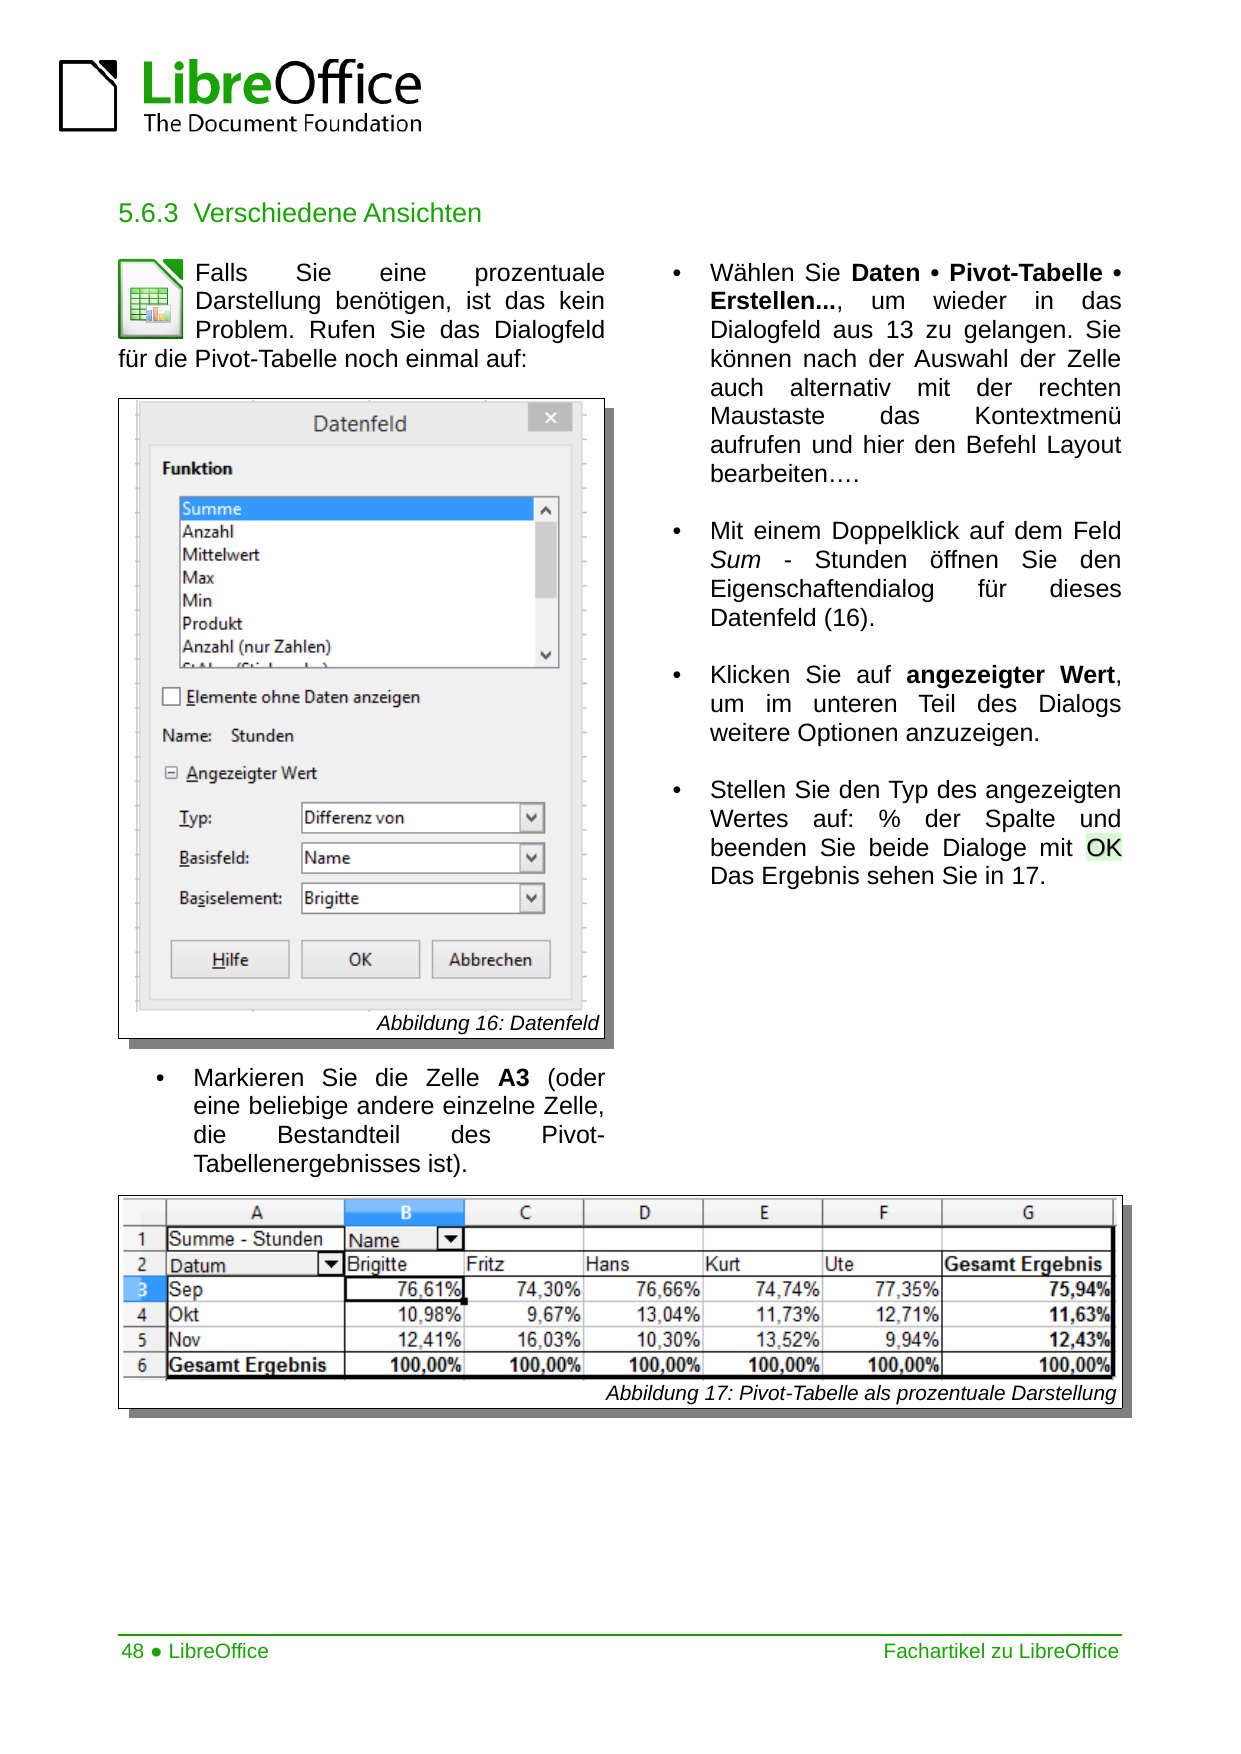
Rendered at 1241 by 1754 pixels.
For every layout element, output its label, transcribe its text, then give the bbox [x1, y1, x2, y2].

picture [123, 1197, 1117, 1381]
subtitle Verschiedene Ansichten [118, 170, 1122, 228]
list [119, 399, 604, 1038]
list Markieren Sie die Zelle A3 (oder eine beliebige andere einzelne Zelle, die Bestandteil des Pivot-Tabellenergebnisses ist). [156, 1049, 605, 1178]
picture [118, 259, 184, 339]
picture [135, 400, 587, 1012]
list Abbildung 17: Pivot-Tabelle als prozentuale Darstellung [121, 1198, 1119, 1404]
picture [56, 59, 422, 132]
list Mit einem Doppelklick auf dem Feld Sum - Stunden öffnen Sie den Eigenschaftendialog für dieses Datenfeld (Abbildung 16). [672, 512, 1122, 631]
list Stellen Sie den Typ des angezeigten Wertes auf: % der Spalte und beenden Sie beide Dialoge mit OK Das Ergebnis sehen Sie in Abbildung 17. [672, 771, 1122, 890]
list Klicken Sie auf angezeigter Wert, um im unteren Teil des Dialogs weitere Optionen anzuzeigen. [672, 656, 1122, 746]
list Wählen Sie Daten • Pivot-Tabelle • Erstellen..., um wieder in das Dialogfeld aus Abbildung 13 zu gelangen. Sie können nach der Auswahl der Zelle auch alternativ mit der rechten Maustaste das Kontextmenü aufrufen und hier den Befehl Layout bearbeiten…. [672, 258, 1122, 488]
text Falls Sie eine prozentuale Darstellung benötigen, ist das kein Problem. Rufen Sie das Dialogfeld für die Pivot-Tabelle noch einmal auf: [118, 258, 605, 373]
list Abbildung 16: Datenfeld [121, 400, 601, 1035]
list [119, 1196, 1122, 1407]
